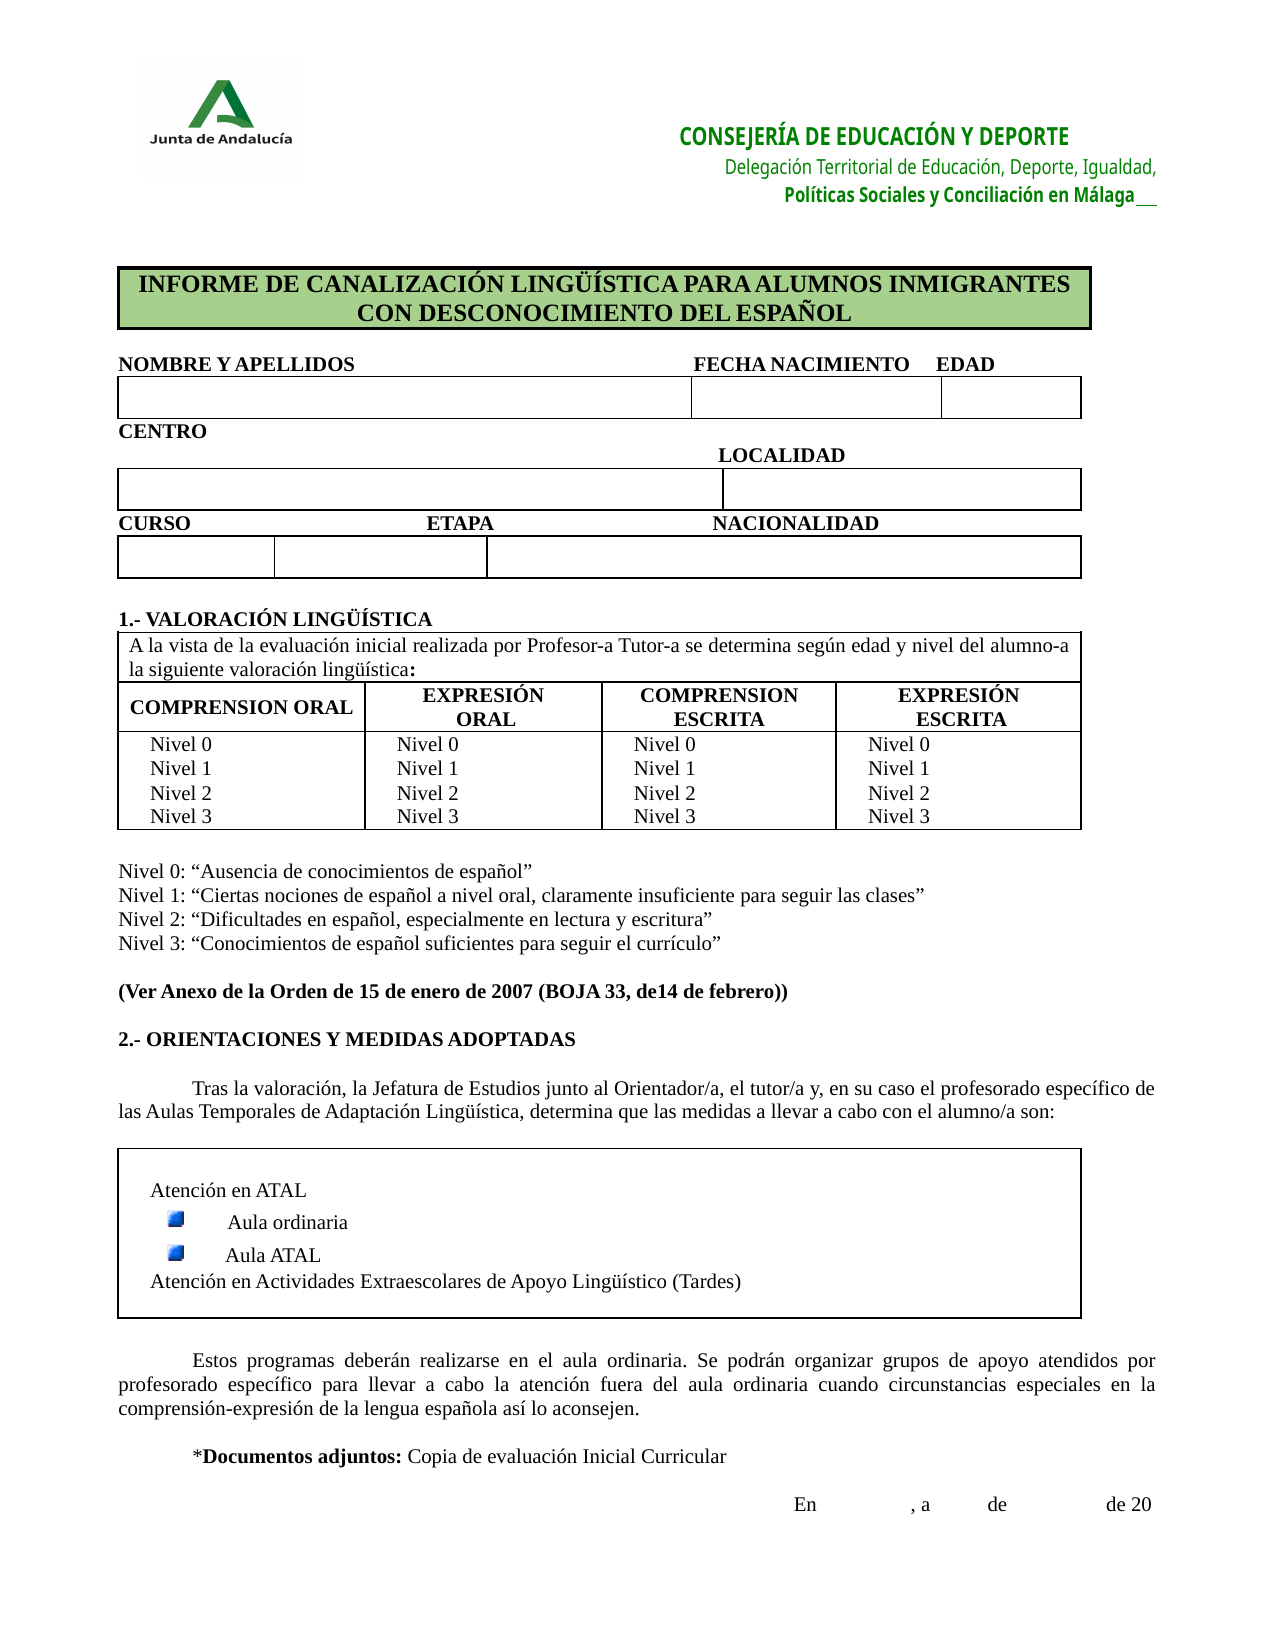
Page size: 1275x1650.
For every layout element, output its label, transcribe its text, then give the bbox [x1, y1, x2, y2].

table_cell  Nivel 0  Nivel 1  Nivel 2  Nivel 3 [119, 732, 364, 828]
table_header A la vista de la evaluación inicial realizada por Profesor-a Tutor-a se determina según edad y nivel del alumno-a la siguiente valoración lingüística: [119, 633, 1080, 681]
table_header [942, 377, 1080, 418]
text CENTRO LOCALIDAD [118, 419, 1157, 467]
table_cell EXPRESIÓN ORAL [366, 683, 601, 731]
table_cell EXPRESIÓN ESCRITA [837, 683, 1080, 731]
picture [140, 56, 302, 180]
text Estos programas deberán realizarse en el aula ordinaria. Se podrán organizar grupos de apoyo atendidos por profesorado específico para llevar a cabo la atención fuera del aula ordinaria cuando circunstancias especiales en la comprensión-expresión de la lengua española así lo aconsejen. [118, 1347, 1157, 1420]
table_header [724, 469, 1080, 509]
picture [167, 1210, 184, 1227]
text Nivel 2: “Dificultades en español, especialmente en lectura y escritura” [118, 907, 1157, 931]
text Políticas Sociales y Conciliación en Málaga [193, 181, 1157, 209]
text (Ver Anexo de la Orden de 15 de enero de 2007 (BOJA 33, de14 de febrero)) [118, 979, 1157, 1003]
text 2.- ORIENTACIONES Y MEDIDAS ADOPTADAS [118, 1027, 1157, 1051]
text Nivel 1: “Ciertas nociones de español a nivel oral, claramente insuficiente para seguir las clases” [118, 883, 1157, 907]
table_cell  Nivel 0  Nivel 1  Nivel 2  Nivel 3 [366, 732, 601, 828]
subtitle NOMBRE Y APELLIDOS FECHA NACIMIENTO EDAD [118, 352, 1157, 376]
table_header [119, 377, 691, 418]
text [118, 118, 140, 152]
text Nivel 0: “Ausencia de conocimientos de español” [118, 859, 1157, 883]
table_header [488, 537, 1080, 577]
table_header [692, 377, 941, 418]
picture [167, 1244, 184, 1261]
table_cell COMPRENSION ORAL [119, 683, 364, 731]
table_cell  Nivel 0  Nivel 1  Nivel 2  Nivel 3 [837, 732, 1080, 828]
table_header [275, 537, 486, 577]
text En , a de de 20 [118, 1492, 1157, 1516]
text Nivel 3: “Conocimientos de español suficientes para seguir el currículo” [118, 931, 1157, 955]
text Delegación Territorial de Educación, Deporte, Igualdad, [118, 152, 1157, 181]
table_header [119, 469, 722, 509]
text CURSO ETAPA NACIONALIDAD [118, 511, 1157, 535]
text Tras la valoración, la Jefatura de Estudios junto al Orientador/a, el tutor/a y, en su caso el profesorado específico de las Aulas Temporales de Adaptación Lingüística, determina que las medidas a llevar a cabo con el alumno/a son: [118, 1075, 1157, 1123]
table_header  Atención en ATAL  Aula ordinaria  Aula ATAL  Atención en Actividades Extraescolares de Apoyo Lingüístico (Tardes) [119, 1149, 1080, 1317]
table_cell  Nivel 0  Nivel 1  Nivel 2  Nivel 3 [603, 732, 835, 828]
table_cell COMPRENSION ESCRITA [603, 683, 835, 731]
text *Documentos adjuntos: Copia de evaluación Inicial Curricular [118, 1444, 1157, 1468]
table_header [119, 537, 274, 577]
text CONSEJERÍA DE EDUCACIÓN Y DEPORTE [302, 118, 1157, 152]
text 1.- VALORACIÓN LINGÜÍSTICA [118, 607, 1157, 631]
